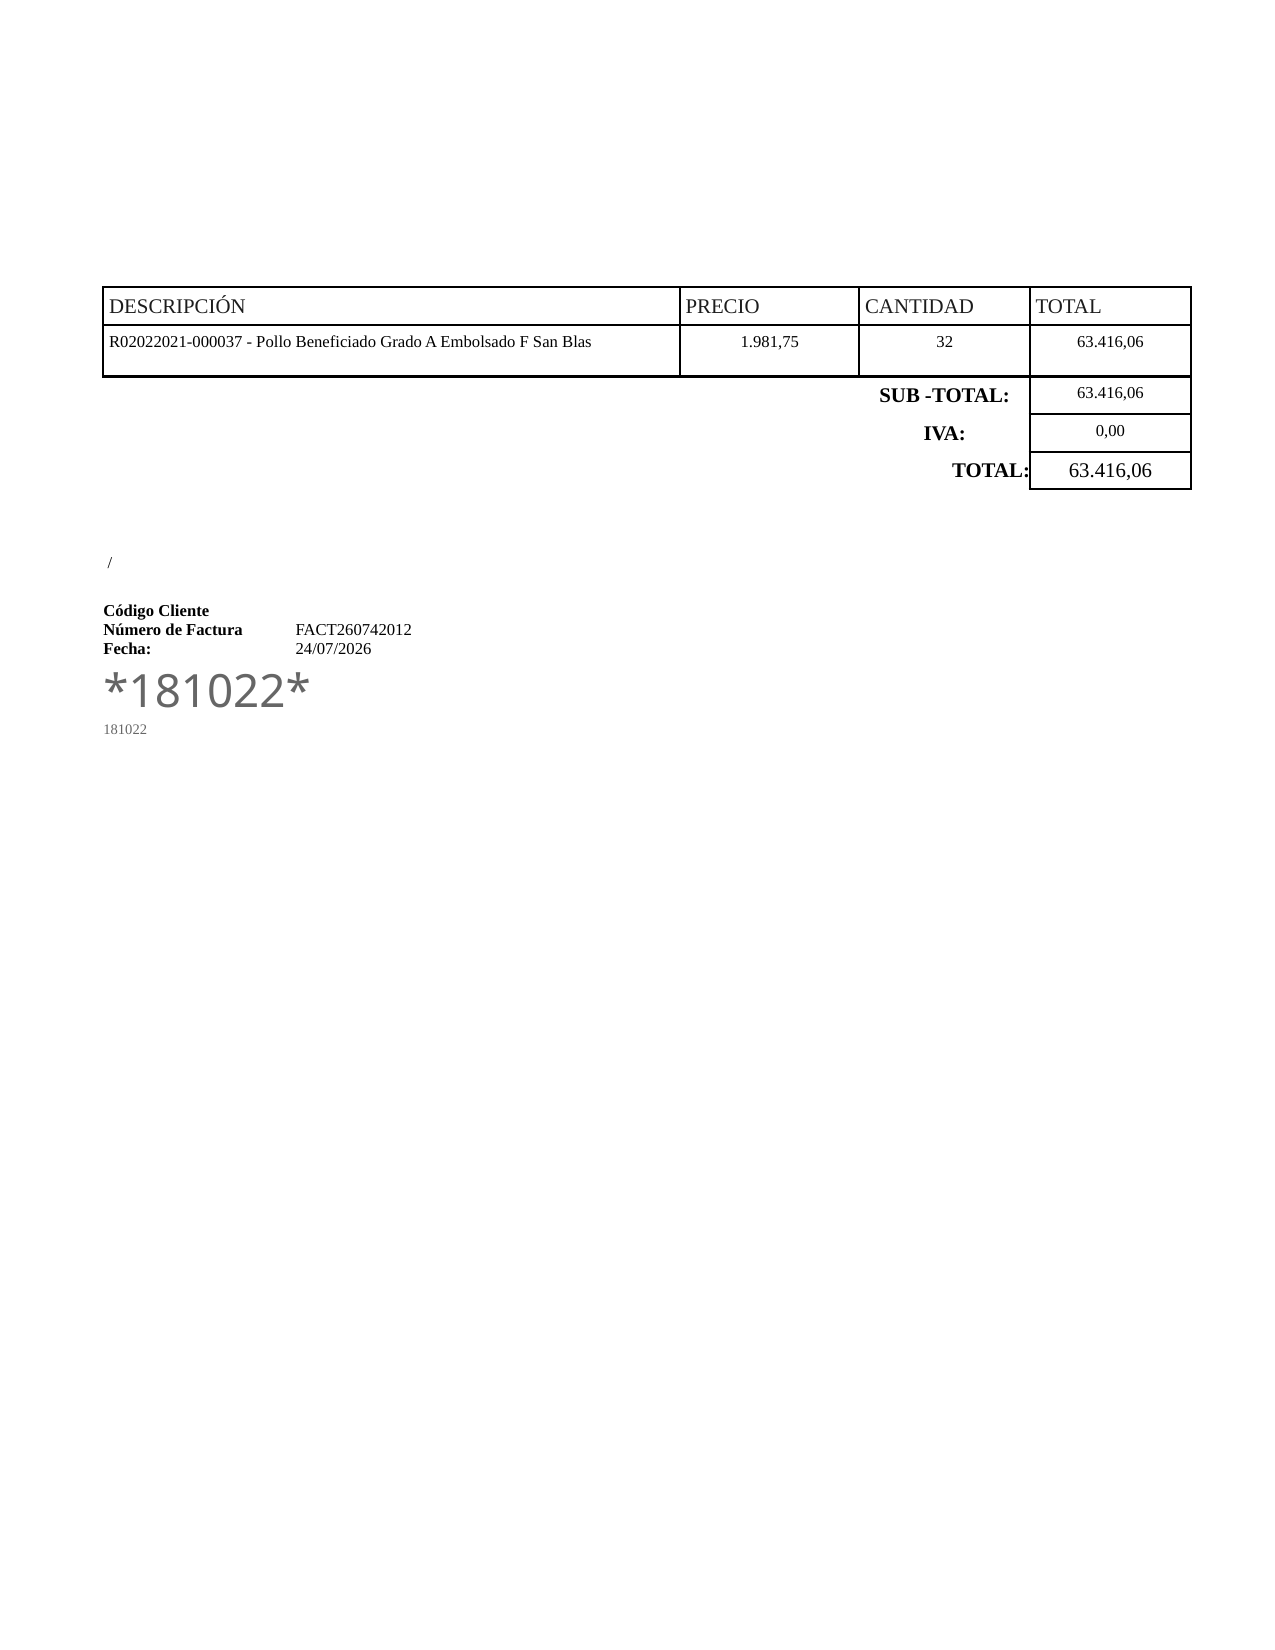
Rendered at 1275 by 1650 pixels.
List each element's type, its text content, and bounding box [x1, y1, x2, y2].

table_cell Fecha: [103, 639, 295, 658]
table_cell TOTAL: [859, 451, 1029, 488]
table_cell FACT260742012 [295, 620, 517, 639]
table_header [103, 490, 858, 514]
table_cell 63.416,06 [1031, 453, 1190, 488]
table_cell / [103, 553, 858, 572]
table_cell Número de Factura [103, 620, 295, 639]
table_header PRECIO [681, 288, 858, 323]
table_header TOTAL [1031, 288, 1190, 323]
table_cell 63.416,06 [1031, 326, 1190, 375]
table_cell [103, 514, 858, 533]
table_cell 24/07/2026 [295, 639, 517, 658]
table_header Código Cliente [103, 601, 295, 620]
table_header CANTIDAD [860, 288, 1029, 323]
table_cell [103, 378, 859, 488]
table_cell [103, 534, 858, 553]
table_header [295, 601, 517, 620]
table_cell 1.981,75 [681, 326, 858, 375]
table_cell 32 [860, 326, 1029, 375]
table_cell 63.416,06 [1031, 378, 1190, 413]
table_cell R02022021-000037 - Pollo Beneficiado Grado A Embolsado F San Blas [104, 326, 679, 375]
table_cell 0,00 [1031, 415, 1190, 451]
table_header DESCRIPCIÓN [104, 288, 679, 323]
table_cell SUB -TOTAL: [859, 378, 1029, 413]
table_cell IVA: [859, 413, 1029, 451]
text 181022 [103, 721, 1137, 737]
text *181022* [103, 658, 1137, 721]
